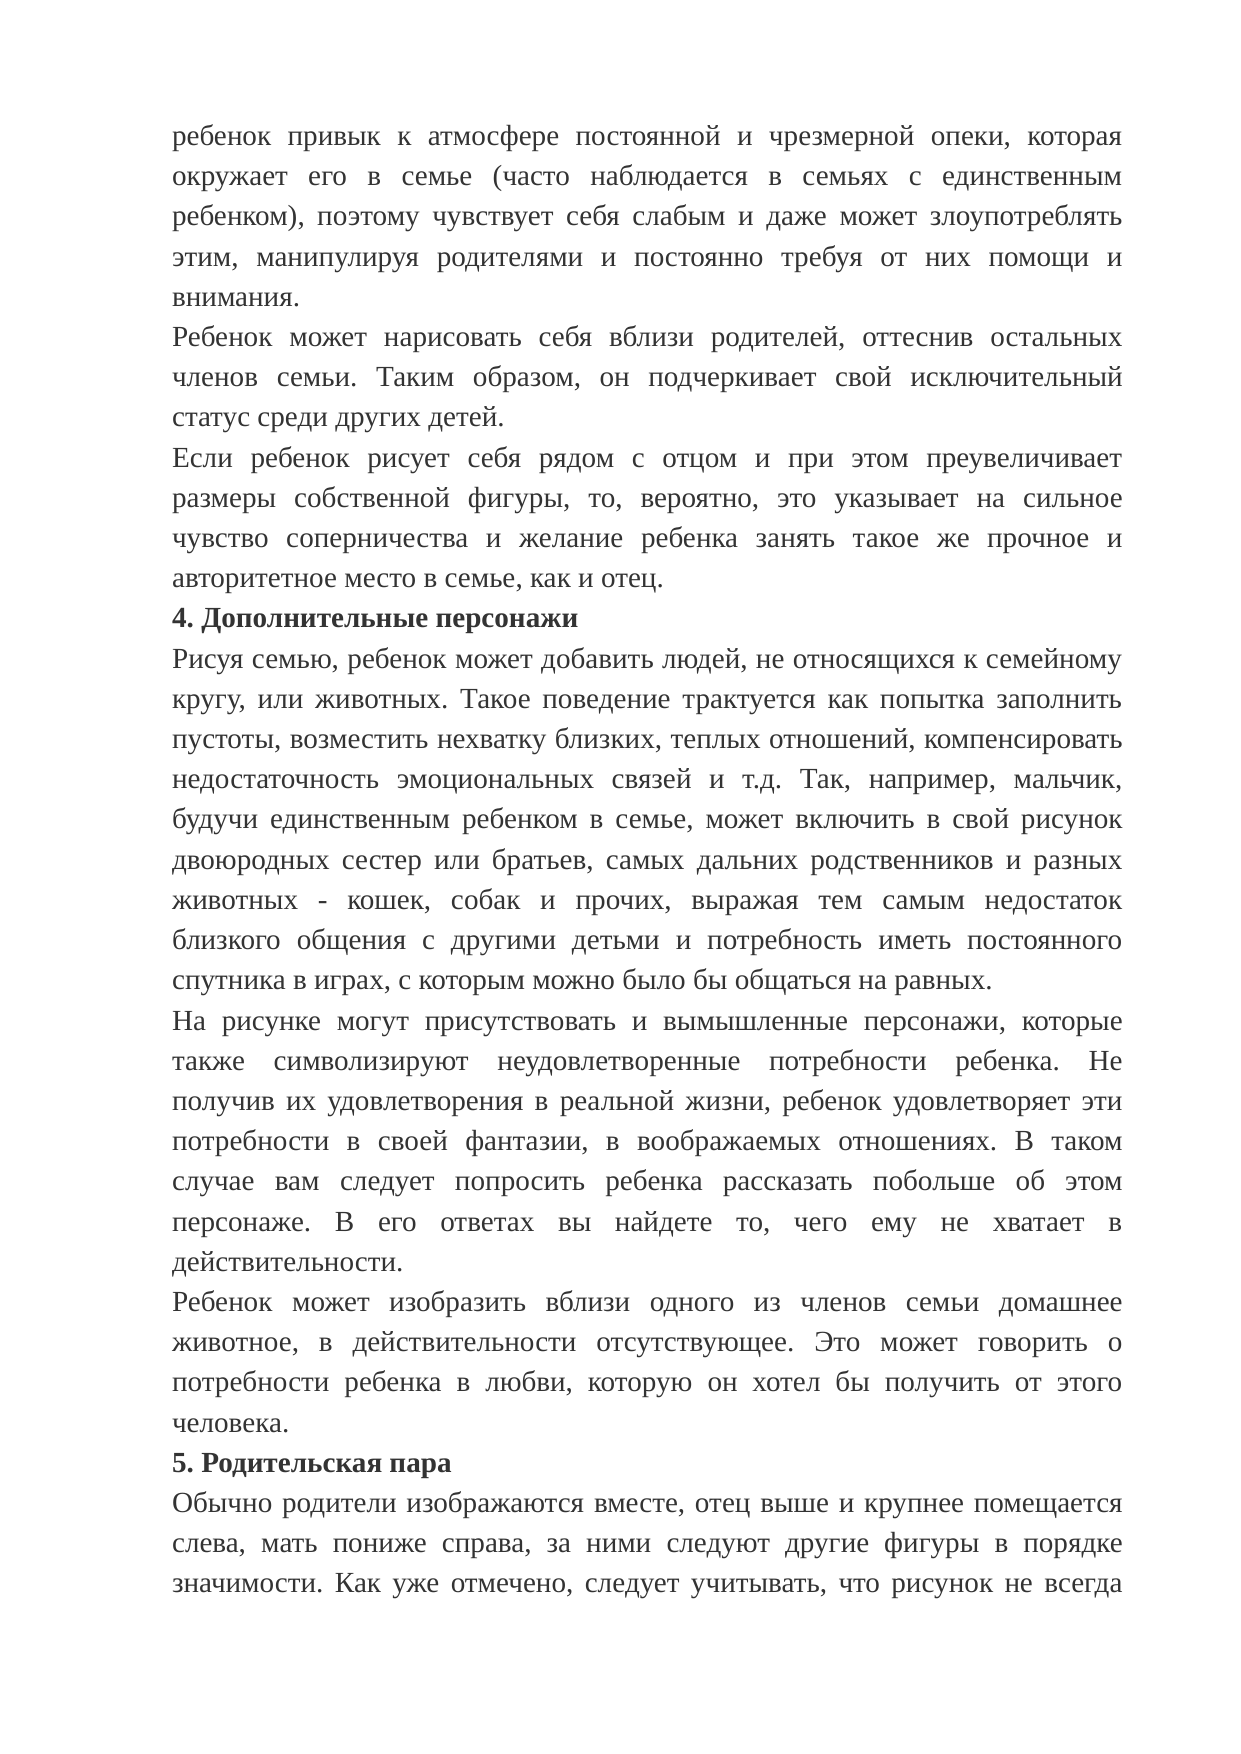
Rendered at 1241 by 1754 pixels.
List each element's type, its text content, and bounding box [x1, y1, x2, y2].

text Ребенок может нарисовать себя вблизи родителей, оттеснив остальных членов семьи. Таким образом, он подчеркивает свой исключительный статус среди других детей. [172, 319, 1123, 433]
text На рисунке могут присутствовать и вымышленные персонажи, которые также символизируют неудовлетворенные потребности ребенка. Не получив их удовлетворения в реальной жизни, ребенок удовлетворяет эти потребности в своей фантазии, в воображаемых отношениях. В таком случае вам следует попросить ребенка рассказать побольше об этом персонаже. В его ответах вы найдете то, чего ему не хватает в действительности. [172, 1003, 1123, 1277]
text Обычно родители изображаются вместе, отец выше и крупнее помещается слева, мать пониже справа, за ними следуют другие фигуры в порядке значимости. Как уже отмечено, следует учитывать, что рисунок не всегда [172, 1485, 1123, 1599]
text 5. Родительская пара [172, 1445, 1123, 1478]
text Если ребенок рисует себя рядом с отцом и при этом преувеличивает размеры собственной фигуры, то, вероятно, это указывает на сильное чувство соперничества и желание ребенка занять такое же прочное и авторитетное место в семье, как и отец. [172, 440, 1123, 594]
text 4. Дополнительные персонажи [172, 601, 1123, 634]
text ребенок привык к атмосфере постоянной и чрезмерной опеки, которая окружает его в семье (часто наблюдается в семьях с единственным ребенком), поэтому чувствует себя слабым и даже может злоупотреблять этим, манипулируя родителями и постоянно требуя от них помощи и внимания. [172, 118, 1123, 312]
text Ребенок может изобразить вблизи одного из членов семьи домашнее животное, в действительности отсутствующее. Это может говорить о потребности ребенка в любви, которую он хотел бы получить от этого человека. [172, 1284, 1123, 1438]
text Рисуя семью, ребенок может добавить людей, не относящихся к семейному кругу, или животных. Такое поведение трактуется как попытка заполнить пустоты, возместить нехватку близких, теплых отношений, компенсировать недостаточность эмоциональных связей и т.д. Так, например, мальчик, будучи единственным ребенком в семье, может включить в свой рисунок двоюродных сестер или братьев, самых дальних родственников и разных животных - кошек, собак и прочих, выражая тем самым недостаток близкого общения с другими детьми и потребность иметь постоянного спутника в играх, с которым можно было бы общаться на равных. [172, 641, 1123, 996]
